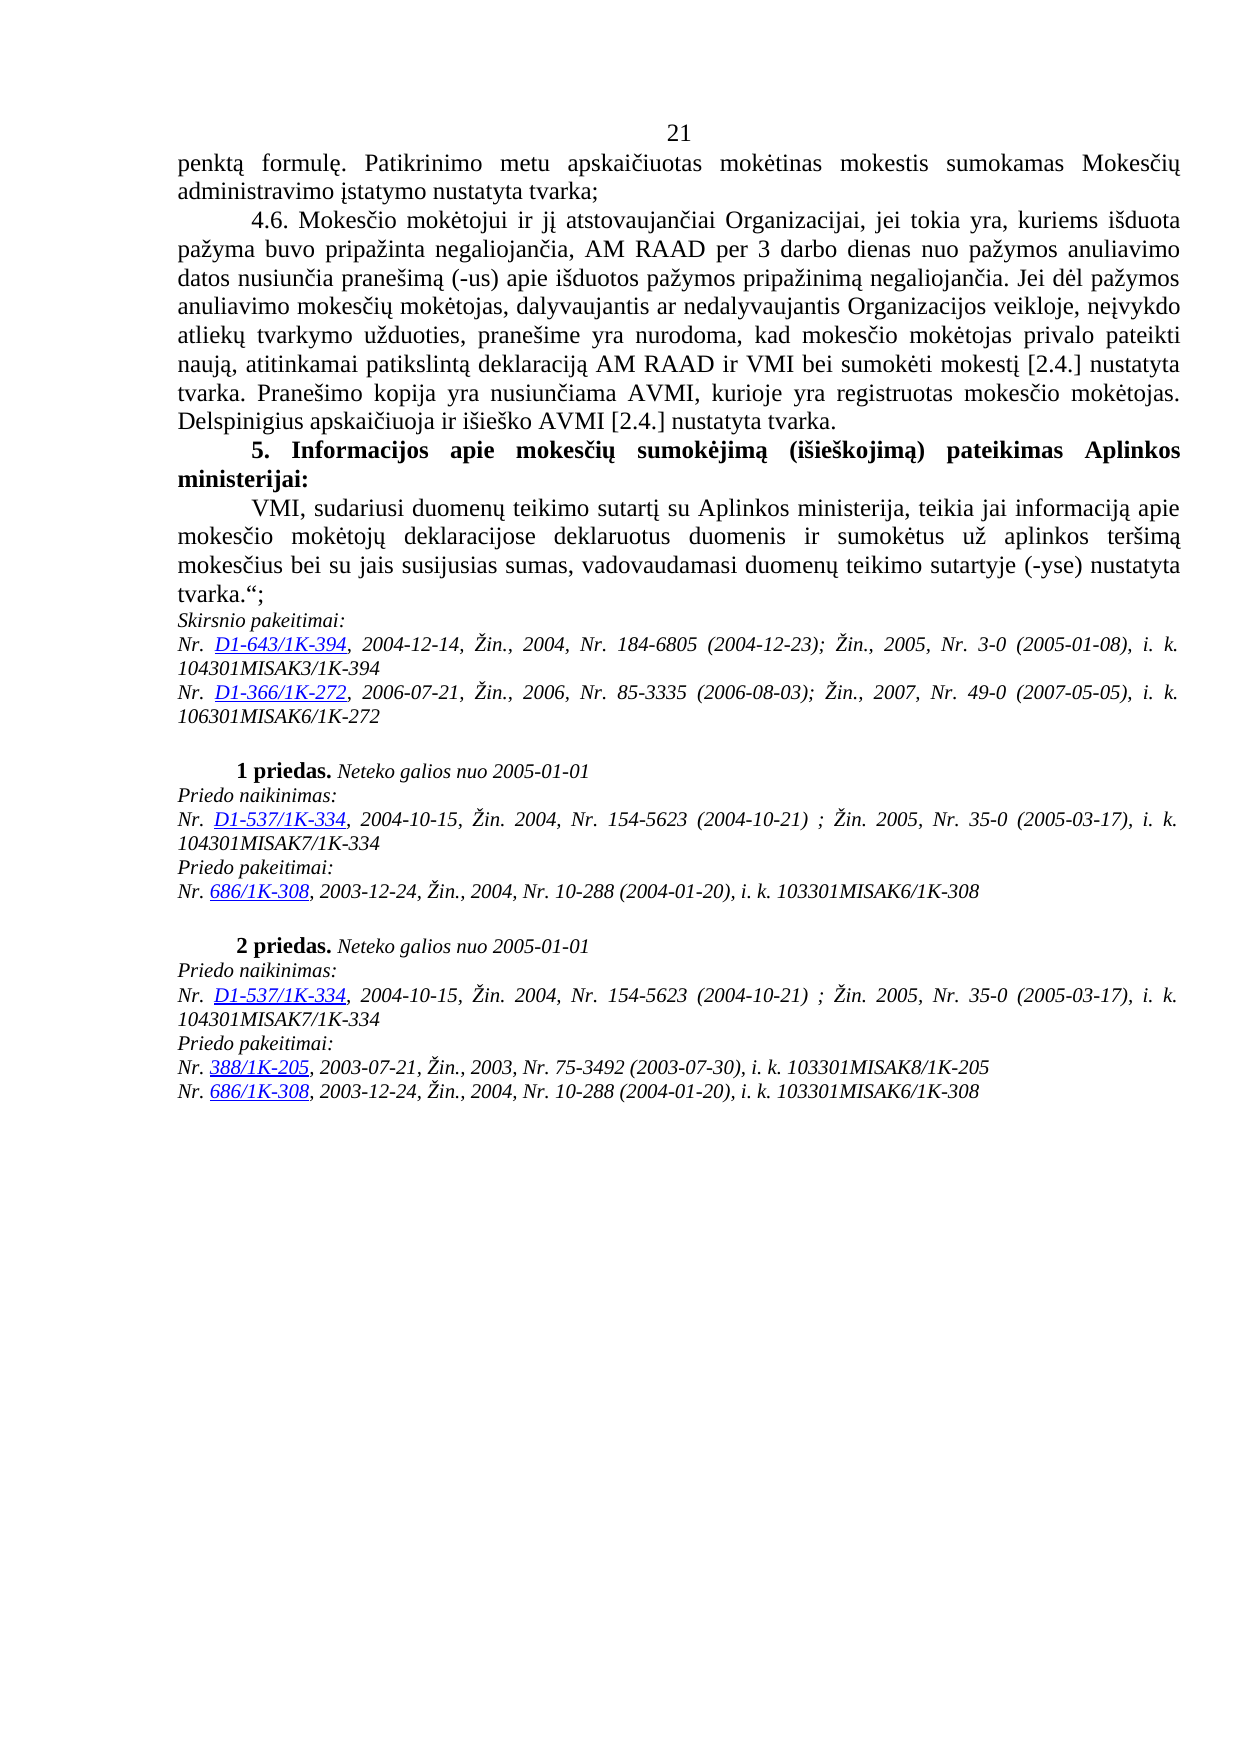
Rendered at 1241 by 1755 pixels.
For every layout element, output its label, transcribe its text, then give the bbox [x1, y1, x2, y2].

text 2 priedas. Neteko galios nuo 2005-01-01 [177, 932, 1181, 958]
text Nr. D1-643/1K-394, 2004-12-14, Žin., 2004, Nr. 184-6805 (2004-12-23); Žin., 2005, Nr. 3-0 (2005-01-08), i. k. 104301MISAK3/1K-394 [177, 632, 1181, 680]
text Nr. 686/1K-308, 2003-12-24, Žin., 2004, Nr. 10-288 (2004-01-20), i. k. 103301MISAK6/1K-308 [177, 879, 1181, 903]
text Nr. D1-366/1K-272, 2006-07-21, Žin., 2006, Nr. 85-3335 (2006-08-03); Žin., 2007, Nr. 49-0 (2007-05-05), i. k. 106301MISAK6/1K-272 [177, 680, 1181, 728]
text Nr. D1-537/1K-334, 2004-10-15, Žin. 2004, Nr. 154-5623 (2004-10-21) ; Žin. 2005, Nr. 35-0 (2005-03-17), i. k. 104301MISAK7/1K-334 [177, 807, 1181, 855]
text VMI, sudariusi duomenų teikimo sutartį su Aplinkos ministerija, teikia jai informaciją apie mokesčio mokėtojų deklaracijose deklaruotus duomenis ir sumokėtus už aplinkos teršimą mokesčius bei su jais susijusias sumas, vadovaudamasi duomenų teikimo sutartyje (-yse) nustatyta tvarka.“; [177, 493, 1181, 608]
text Skirsnio pakeitimai: [177, 608, 1181, 632]
text 4.6. Mokesčio mokėtojui ir jį atstovaujančiai Organizacijai, jei tokia yra, kuriems išduota pažyma buvo pripažinta negaliojančia, AM RAAD per 3 darbo dienas nuo pažymos anuliavimo datos nusiunčia pranešimą (-us) apie išduotos pažymos pripažinimą negaliojančia. Jei dėl pažymos anuliavimo mokesčių mokėtojas, dalyvaujantis ar nedalyvaujantis Organizacijos veikloje, neįvykdo atliekų tvarkymo užduoties, pranešime yra nurodoma, kad mokesčio mokėtojas privalo pateikti naują, atitinkamai patikslintą deklaraciją AM RAAD ir VMI bei sumokėti mokestį [2.4.] nustatyta tvarka. Pranešimo kopija yra nusiunčiama AVMI, kurioje yra registruotas mokesčio mokėtojas. Delspinigius apskaičiuoja ir išieško AVMI [2.4.] nustatyta tvarka. [177, 205, 1181, 435]
text Nr. 686/1K-308, 2003-12-24, Žin., 2004, Nr. 10-288 (2004-01-20), i. k. 103301MISAK6/1K-308 [177, 1079, 1181, 1103]
text 1 priedas. Neteko galios nuo 2005-01-01 [177, 757, 1181, 783]
text Nr. D1-537/1K-334, 2004-10-15, Žin. 2004, Nr. 154-5623 (2004-10-21) ; Žin. 2005, Nr. 35-0 (2005-03-17), i. k. 104301MISAK7/1K-334 [177, 982, 1181, 1031]
text Nr. 388/1K-205, 2003-07-21, Žin., 2003, Nr. 75-3492 (2003-07-30), i. k. 103301MISAK8/1K-205 [177, 1055, 1181, 1079]
text 5. Informacijos apie mokesčių sumokėjimą (išieškojimą) pateikimas Aplinkos ministerijai: [177, 435, 1181, 493]
text penktą formulę. Patikrinimo metu apskaičiuotas mokėtinas mokestis sumokamas Mokesčių administravimo įstatymo nustatyta tvarka; [177, 148, 1181, 205]
text Priedo pakeitimai: [177, 855, 1181, 879]
text Priedo naikinimas: [177, 783, 1181, 807]
text Priedo pakeitimai: [177, 1031, 1181, 1055]
text Priedo naikinimas: [177, 958, 1181, 982]
